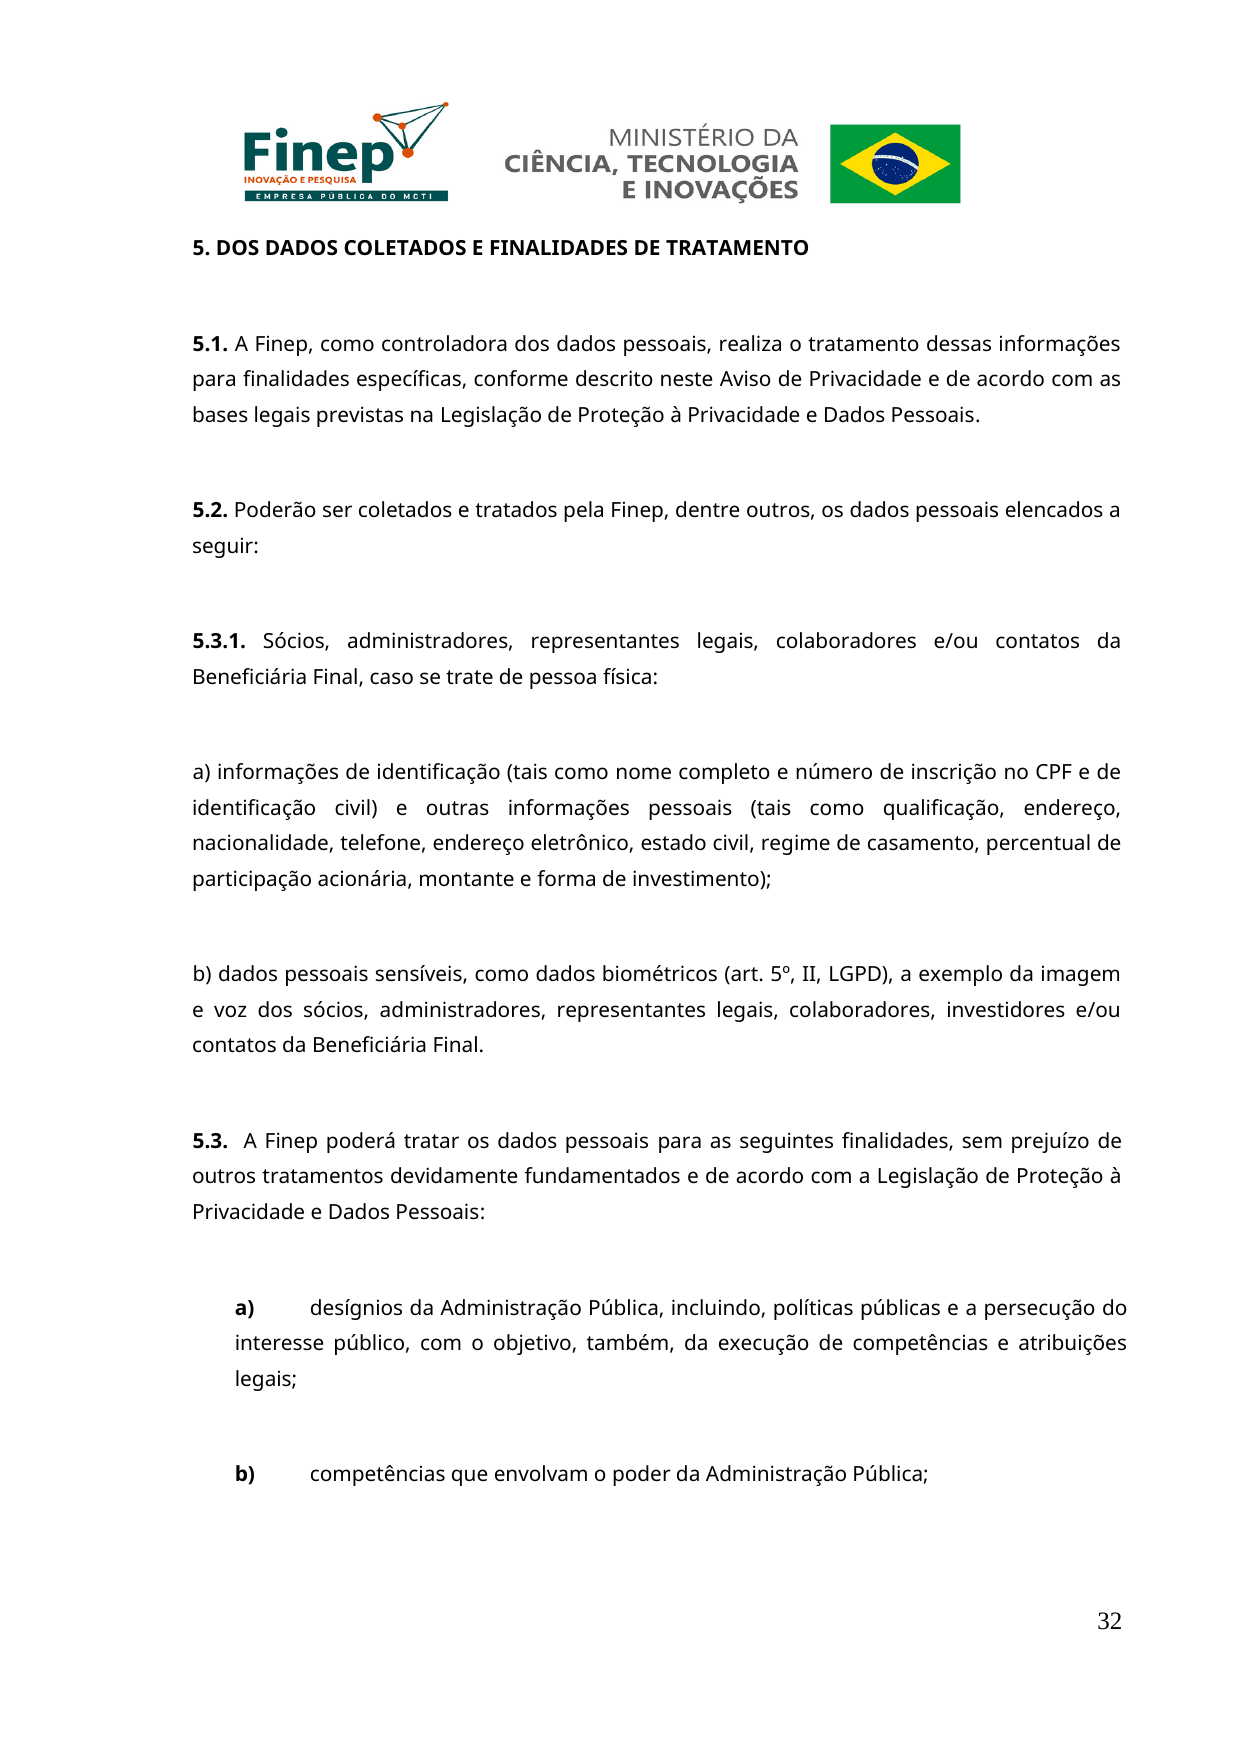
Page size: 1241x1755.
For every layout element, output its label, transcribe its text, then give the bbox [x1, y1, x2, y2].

text 5.2. Poderão ser coletados e tratados pela Finep, dentre outros, os dados pessoais elencados a seguir: [192, 495, 1122, 559]
text 5.3.1. Sócios, administradores, representantes legais, colaboradores e/ou contatos da Beneficiária Final, caso se trate de pessoa física: [192, 626, 1122, 690]
text 5.1. A Finep, como controladora dos dados pessoais, realiza o tratamento dessas informações para finalidades específicas, conforme descrito neste Aviso de Privacidade e de acordo com as bases legais previstas na Legislação de Proteção à Privacidade e Dados Pessoais. [192, 329, 1122, 428]
text 5.3. A Finep poderá tratar os dados pessoais para as seguintes finalidades, sem prejuízo de outros tratamentos devidamente fundamentados e de acordo com a Legislação de Proteção à Privacidade e Dados Pessoais: [192, 1126, 1122, 1226]
list desígnios da Administração Pública, incluindo, políticas públicas e a persecução do interesse público, com o objetivo, também, da execução de competências e atribuições legais; [234, 1293, 1128, 1392]
text b) dados pessoais sensíveis, como dados biométricos (art. 5º, II, LGPD), a exemplo da imagem e voz dos sócios, administradores, representantes legais, colaboradores, investidores e/ou contatos da Beneficiária Final. [192, 959, 1122, 1059]
text a) informações de identificação (tais como nome completo e número de inscrição no CPF e de identificação civil) e outras informações pessoais (tais como qualificação, endereço, nacionalidade, telefone, endereço eletrônico, estado civil, regime de casamento, percentual de participação acionária, montante e forma de investimento); [192, 757, 1122, 892]
text 5. DOS DADOS COLETADOS E FINALIDADES DE TRATAMENTO [192, 233, 1122, 262]
list competências que envolvam o poder da Administração Pública; [234, 1459, 1128, 1488]
